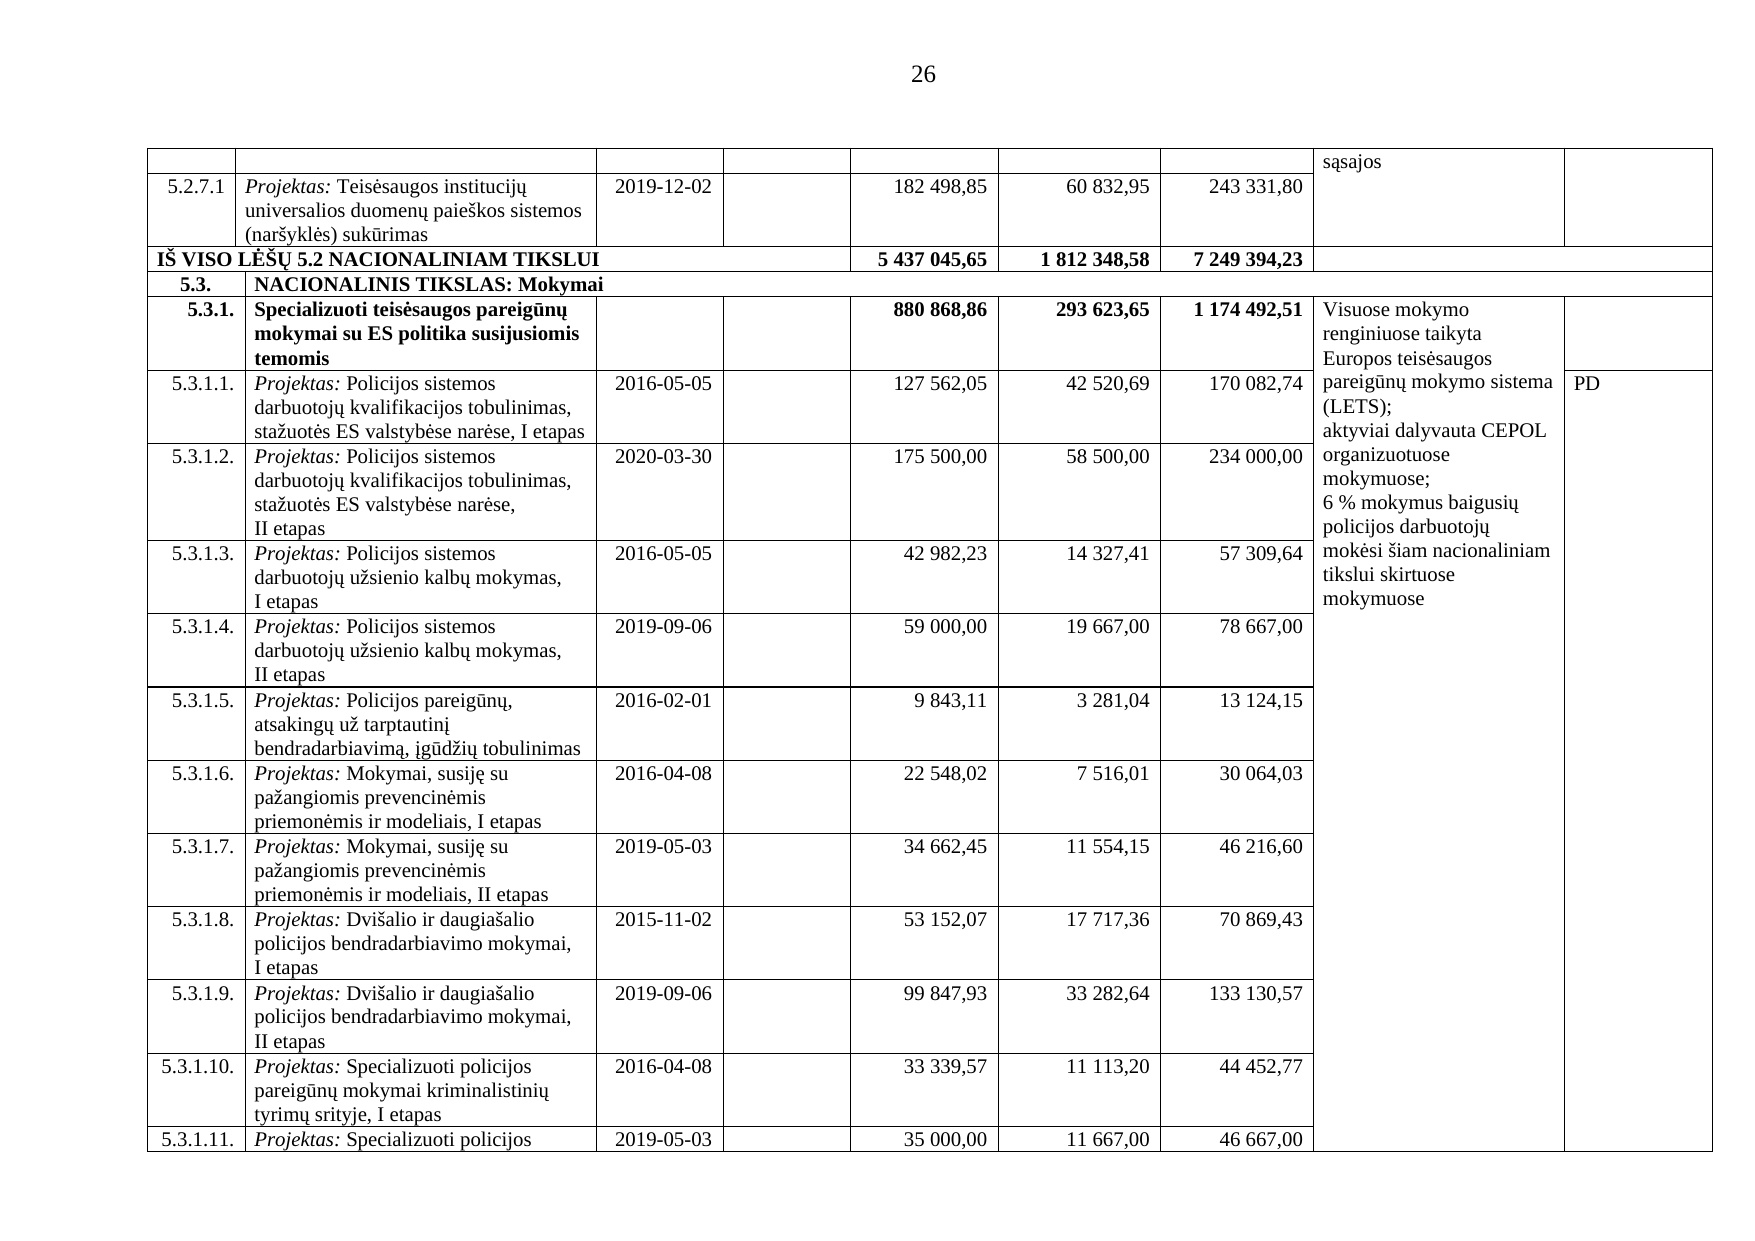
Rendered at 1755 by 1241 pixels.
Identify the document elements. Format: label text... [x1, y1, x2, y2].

table_cell 7 516,01 [999, 761, 1160, 833]
table_cell Visuose mokymo renginiuose taikyta Europos teisėsaugos pareigūnų mokymo sistema (LETS); aktyviai dalyvauta CEPOL organizuotuose mokymuose; 6 % mokymus baigusių policijos darbuotojų mokėsi šiam nacionaliniam tikslui skirtuose mokymuose [1314, 297, 1564, 1151]
table_cell 17 717,36 [999, 907, 1160, 979]
table_cell [148, 149, 235, 173]
table_cell 13 124,15 [1161, 688, 1313, 760]
table_cell 5.3.1.11. [148, 1127, 245, 1151]
table_cell 5.3.1.10. [148, 1054, 245, 1126]
table_cell 5.3.1.6. [148, 761, 245, 833]
table_cell 19 667,00 [999, 614, 1160, 686]
table_cell 2016-05-05 [597, 541, 723, 613]
table_cell [724, 614, 850, 686]
table_cell 5.3.1.5. [148, 688, 245, 760]
table_cell [724, 1127, 850, 1151]
table_cell [851, 149, 998, 173]
table_cell 58 500,00 [999, 444, 1160, 540]
table_cell Projektas: Policijos sistemos darbuotojų kvalifikacijos tobulinimas, stažuotės ES valstybėse narėse, I etapas [246, 371, 596, 443]
table_cell 5 437 045,65 [851, 247, 998, 271]
table_cell Projektas: Mokymai, susiję su pažangiomis prevencinėmis priemonėmis ir modeliais, I etapas [246, 761, 596, 833]
table_cell 2016-04-08 [597, 1054, 723, 1126]
table_cell [724, 297, 850, 369]
table_cell PD [1565, 371, 1712, 1151]
table_cell 5.3.1.8. [148, 907, 245, 979]
table_cell 5.3.1.7. [148, 834, 245, 906]
table_cell 70 869,43 [1161, 907, 1313, 979]
table_cell 11 554,15 [999, 834, 1160, 906]
table_cell 2020-03-30 [597, 444, 723, 540]
table_cell 5.3.1.1. [148, 371, 245, 443]
table_cell [724, 688, 850, 760]
table_cell [1565, 149, 1712, 173]
table_cell 175 500,00 [851, 444, 998, 540]
table_cell 99 847,93 [851, 980, 998, 1053]
table_cell [1565, 297, 1712, 369]
table_cell Projektas: Policijos pareigūnų, atsakingų už tarptautinį bendradarbiavimą, įgūdžių tobulinimas [246, 688, 596, 760]
table_cell 1 174 492,51 [1161, 297, 1313, 369]
table_cell 170 082,74 [1161, 371, 1313, 443]
table_cell [724, 174, 850, 246]
table_cell 60 832,95 [999, 174, 1160, 246]
table_cell [724, 541, 850, 613]
table_cell 293 623,65 [999, 297, 1160, 369]
table_cell 11 667,00 [999, 1127, 1160, 1151]
table_cell 2019-12-02 [597, 174, 723, 246]
table_cell 46 667,00 [1161, 1127, 1313, 1151]
table_cell 3 281,04 [999, 688, 1160, 760]
table_cell 59 000,00 [851, 614, 998, 686]
table_cell 2016-02-01 [597, 688, 723, 760]
table_cell Projektas: Dvišalio ir daugiašalio policijos bendradarbiavimo mokymai, II etapas [246, 980, 596, 1053]
table_cell 7 249 394,23 [1161, 247, 1313, 271]
table_cell 5.3. [148, 272, 245, 296]
table_cell 46 216,60 [1161, 834, 1313, 906]
table_cell 880 868,86 [851, 297, 998, 369]
table_cell 42 520,69 [999, 371, 1160, 443]
table_cell [236, 149, 596, 173]
table_cell 234 000,00 [1161, 444, 1313, 540]
table_cell 44 452,77 [1161, 1054, 1313, 1126]
table_cell [1161, 149, 1313, 173]
table_cell [1314, 173, 1564, 246]
table_cell Projektas: Dvišalio ir daugiašalio policijos bendradarbiavimo mokymai, I etapas [246, 907, 596, 979]
table_cell 5.3.1.3. [148, 541, 245, 613]
table_cell sąsajos [1314, 149, 1564, 173]
table_cell [724, 907, 850, 979]
table_cell Projektas: Policijos sistemos darbuotojų užsienio kalbų mokymas, II etapas [246, 614, 596, 686]
table_cell [724, 371, 850, 443]
table_cell [1314, 247, 1712, 271]
table_cell 42 982,23 [851, 541, 998, 613]
table_cell [724, 761, 850, 833]
table_cell 243 331,80 [1161, 174, 1313, 246]
table_cell [724, 834, 850, 906]
table_cell 14 327,41 [999, 541, 1160, 613]
table_cell Projektas: Teisėsaugos institucijų universalios duomenų paieškos sistemos (naršyklės) sukūrimas [236, 174, 596, 246]
table_cell Projektas: Policijos sistemos darbuotojų kvalifikacijos tobulinimas, stažuotės ES valstybėse narėse, II etapas [246, 444, 596, 540]
table_cell 9 843,11 [851, 688, 998, 760]
table_cell Projektas: Specializuoti policijos [246, 1127, 596, 1151]
table_cell [597, 149, 723, 173]
table_cell 2019-09-06 [597, 980, 723, 1053]
table_cell 5.2.7.1 [148, 174, 235, 246]
table_cell IŠ VISO LĖŠŲ 5.2 NACIONALINIAM TIKSLUI [148, 247, 850, 271]
table_cell 5.3.1.4. [148, 614, 245, 686]
table_cell [724, 1054, 850, 1126]
table_cell Specializuoti teisėsaugos pareigūnų mokymai su ES politika susijusiomis temomis [246, 297, 596, 369]
table_cell 5.3.1.2. [148, 444, 245, 540]
table_cell Projektas: Policijos sistemos darbuotojų užsienio kalbų mokymas, I etapas [246, 541, 596, 613]
table_cell Projektas: Specializuoti policijos pareigūnų mokymai kriminalistinių tyrimų srityje, I etapas [246, 1054, 596, 1126]
table_cell [1565, 173, 1712, 246]
table_cell 2015-11-02 [597, 907, 723, 979]
table_cell 34 662,45 [851, 834, 998, 906]
table_cell 127 562,05 [851, 371, 998, 443]
table_cell 2019-09-06 [597, 614, 723, 686]
table_cell 133 130,57 [1161, 980, 1313, 1053]
table_cell 30 064,03 [1161, 761, 1313, 833]
table_cell 78 667,00 [1161, 614, 1313, 686]
table_cell 53 152,07 [851, 907, 998, 979]
table_cell NACIONALINIS TIKSLAS: Mokymai [246, 272, 1712, 296]
table_cell 1 812 348,58 [999, 247, 1160, 271]
table_cell 33 282,64 [999, 980, 1160, 1053]
table_cell 35 000,00 [851, 1127, 998, 1151]
table_cell 2016-04-08 [597, 761, 723, 833]
table_cell 57 309,64 [1161, 541, 1313, 613]
table_cell 182 498,85 [851, 174, 998, 246]
table_cell 5.3.1. [148, 297, 245, 369]
table_cell [724, 980, 850, 1053]
table_cell Projektas: Mokymai, susiję su pažangiomis prevencinėmis priemonėmis ir modeliais, II etapas [246, 834, 596, 906]
table_cell 5.3.1.9. [148, 980, 245, 1053]
table_cell 33 339,57 [851, 1054, 998, 1126]
table_cell [597, 297, 723, 369]
table_cell [724, 149, 850, 173]
table_cell 11 113,20 [999, 1054, 1160, 1126]
table_cell [999, 149, 1160, 173]
table_cell 2019-05-03 [597, 1127, 723, 1151]
table_cell [724, 444, 850, 540]
table_cell 2016-05-05 [597, 371, 723, 443]
table_cell 2019-05-03 [597, 834, 723, 906]
table_cell 22 548,02 [851, 761, 998, 833]
